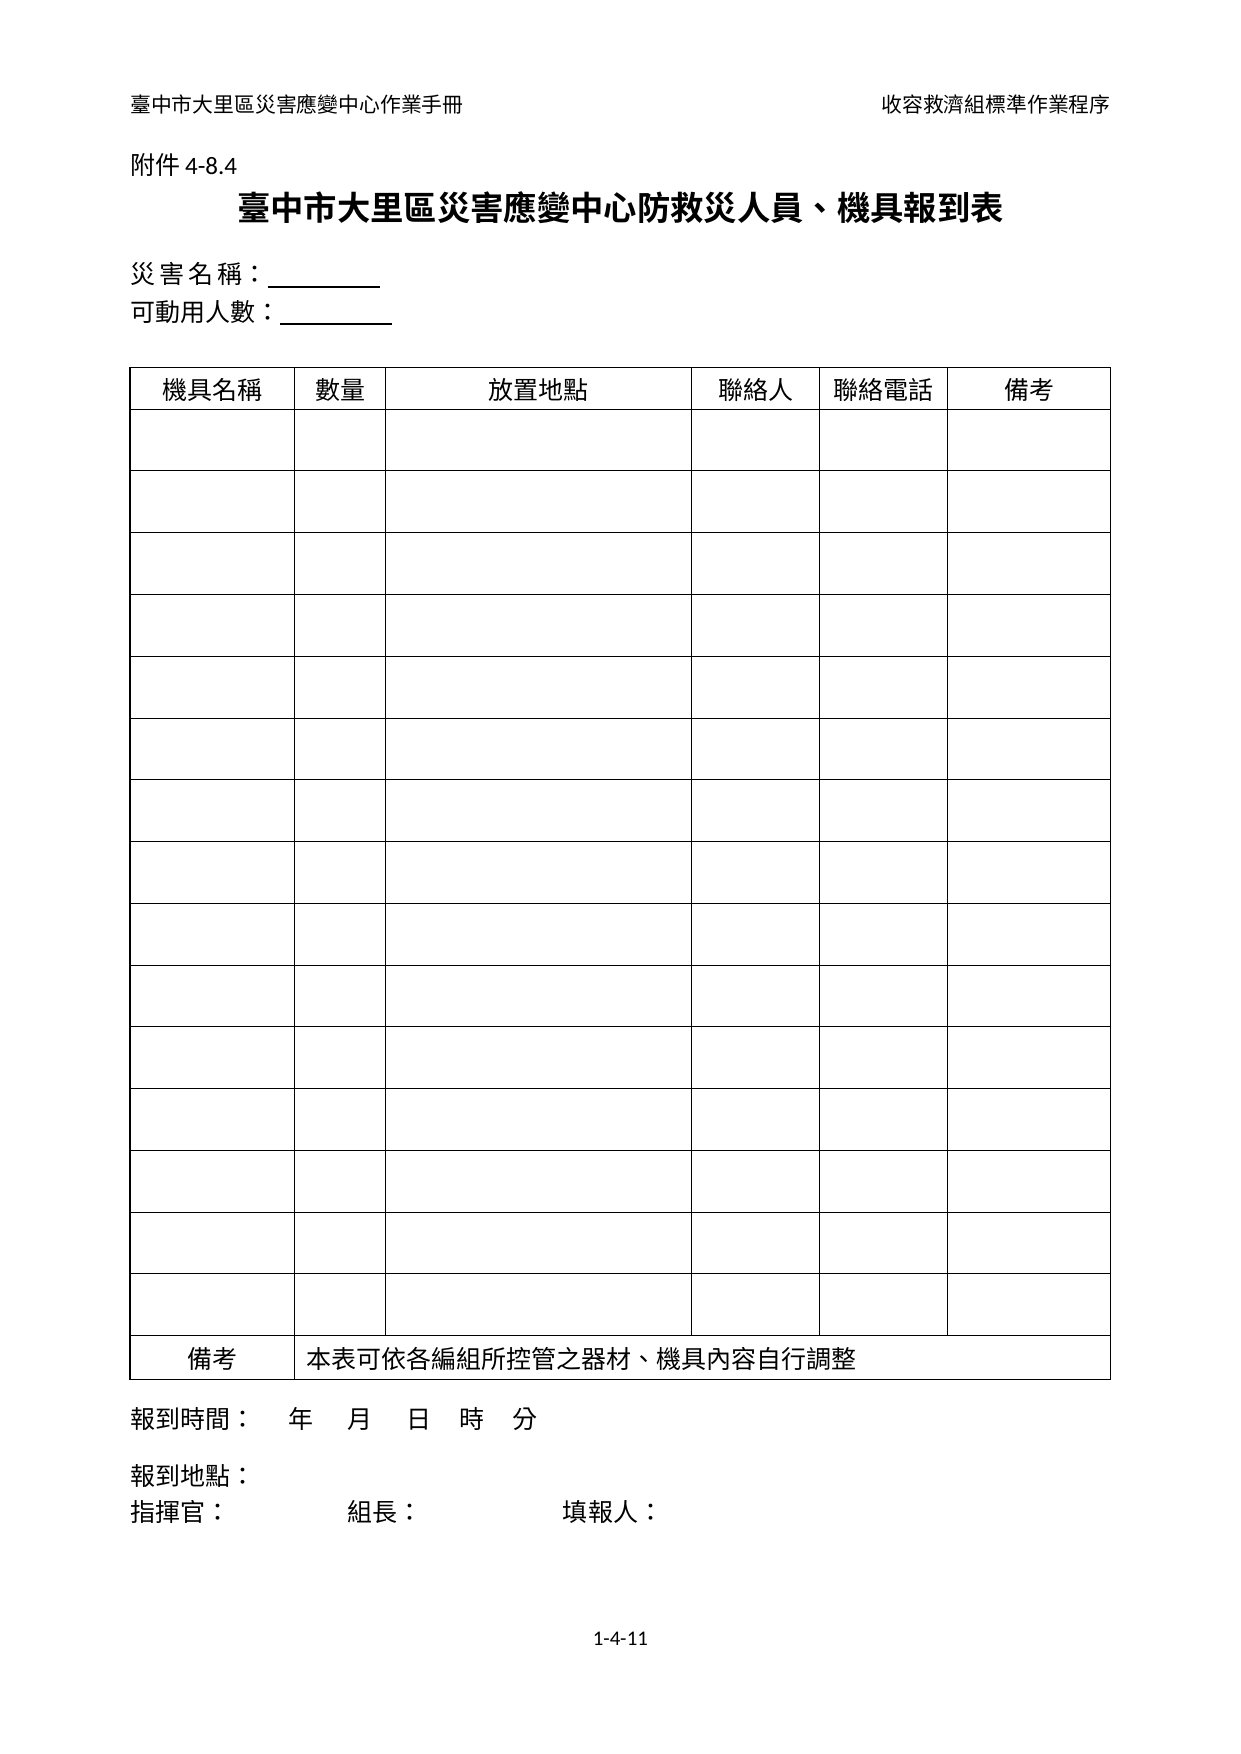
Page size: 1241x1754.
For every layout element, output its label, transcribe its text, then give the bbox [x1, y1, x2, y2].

table_cell [692, 410, 819, 470]
table_cell [692, 1151, 819, 1212]
table_cell [948, 595, 1110, 656]
text 臺中市大里區災害應變中心防救災人員、機具報到表 [130, 182, 1110, 230]
table_cell [295, 842, 385, 903]
table_cell [386, 1274, 691, 1335]
table_cell [820, 1027, 947, 1088]
table_cell [386, 410, 691, 470]
table_cell [692, 904, 819, 964]
table_cell [692, 595, 819, 656]
table_cell [692, 1213, 819, 1273]
table_cell [131, 410, 294, 470]
table_cell [820, 904, 947, 964]
table_cell [295, 719, 385, 779]
table_cell [820, 780, 947, 841]
table_cell [131, 842, 294, 903]
table_cell [131, 1151, 294, 1212]
table_cell [692, 1274, 819, 1335]
table_cell [295, 1151, 385, 1212]
table_cell [131, 966, 294, 1026]
table_cell 本表可依各編組所控管之器材、機具內容自行調整 [295, 1336, 1110, 1379]
table_cell [820, 1274, 947, 1335]
table_cell [820, 1213, 947, 1273]
table_cell [948, 719, 1110, 779]
text 報到地點： [130, 1455, 1110, 1493]
table_cell [820, 595, 947, 656]
table_cell [386, 657, 691, 717]
table_cell [131, 719, 294, 779]
table_cell [948, 780, 1110, 841]
table_cell [131, 471, 294, 532]
text 可動用人數： [130, 292, 1110, 329]
table_cell [692, 1027, 819, 1088]
table_cell [386, 904, 691, 964]
table_cell [295, 657, 385, 717]
table_cell [692, 533, 819, 594]
table_cell [692, 657, 819, 717]
table_cell [386, 1027, 691, 1088]
table_cell [295, 904, 385, 964]
table_cell [131, 657, 294, 717]
table_cell [948, 1213, 1110, 1273]
table_cell [386, 1151, 691, 1212]
table_cell [295, 1089, 385, 1150]
table_cell [386, 1213, 691, 1273]
table_cell [131, 1027, 294, 1088]
table_cell [948, 410, 1110, 470]
table_cell [386, 842, 691, 903]
table_header 放置地點 [386, 368, 691, 409]
table_cell [948, 471, 1110, 532]
text 報到時間： 年 月 日 時 分 [130, 1399, 1110, 1437]
table_cell [131, 533, 294, 594]
table_cell [295, 410, 385, 470]
table_cell [948, 1274, 1110, 1335]
table_header 聯絡電話 [820, 368, 947, 409]
table_cell [820, 533, 947, 594]
table_cell [386, 471, 691, 532]
table_cell [820, 1151, 947, 1212]
table_cell [386, 780, 691, 841]
table_cell [820, 719, 947, 779]
table_cell [820, 410, 947, 470]
table_cell [692, 780, 819, 841]
table_cell [820, 966, 947, 1026]
table_cell [948, 842, 1110, 903]
table_cell [386, 966, 691, 1026]
table_cell [820, 657, 947, 717]
table_cell [295, 780, 385, 841]
table_cell [295, 1213, 385, 1273]
table_cell [386, 1089, 691, 1150]
table_header 聯絡人 [692, 368, 819, 409]
table_cell [295, 595, 385, 656]
table_cell [131, 1089, 294, 1150]
table_cell [948, 657, 1110, 717]
table_header 機具名稱 [131, 368, 294, 409]
table_header 數量 [295, 368, 385, 409]
table_header 備考 [948, 368, 1110, 409]
table_cell [948, 1089, 1110, 1150]
table_cell [295, 1274, 385, 1335]
table_cell [295, 471, 385, 532]
table_cell [131, 1213, 294, 1273]
table_cell [295, 1027, 385, 1088]
table_cell [692, 842, 819, 903]
table_cell [948, 1151, 1110, 1212]
table_cell [131, 780, 294, 841]
table_cell [692, 471, 819, 532]
text 附件4-8.4 [130, 146, 1110, 182]
table_cell [131, 1274, 294, 1335]
table_cell [948, 904, 1110, 964]
text 災害名稱： [130, 254, 1110, 292]
table_cell [692, 719, 819, 779]
table_cell [820, 471, 947, 532]
table_cell [692, 966, 819, 1026]
text 指揮官： 組長： 填報人： [130, 1493, 1110, 1529]
table_cell [386, 595, 691, 656]
table_cell [820, 1089, 947, 1150]
table_cell [295, 533, 385, 594]
table_cell [820, 842, 947, 903]
table_cell [948, 1027, 1110, 1088]
table_cell [386, 533, 691, 594]
table_cell [948, 966, 1110, 1026]
table_cell [692, 1089, 819, 1150]
table_cell [948, 533, 1110, 594]
table_cell 備考 [131, 1336, 294, 1379]
table_cell [386, 719, 691, 779]
table_cell [131, 595, 294, 656]
table_cell [295, 966, 385, 1026]
table_cell [131, 904, 294, 964]
